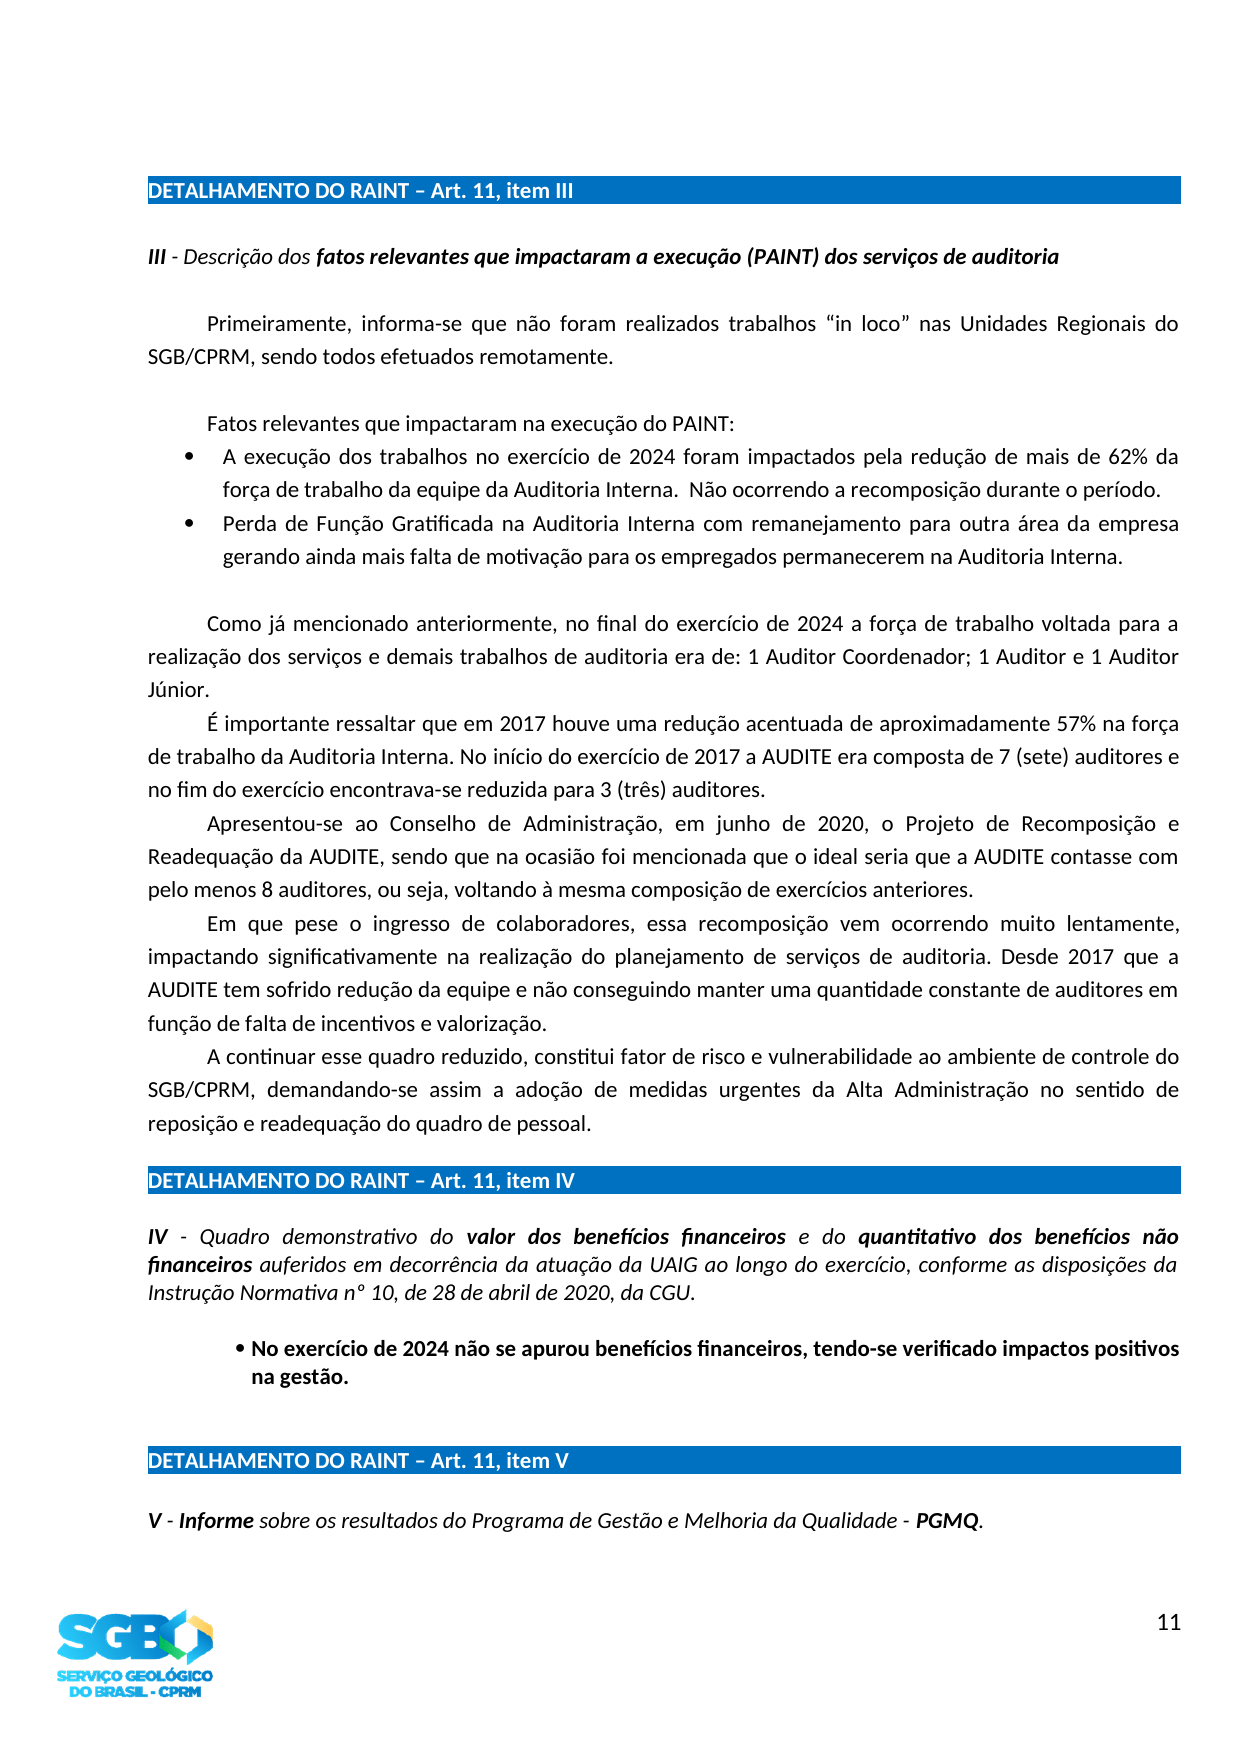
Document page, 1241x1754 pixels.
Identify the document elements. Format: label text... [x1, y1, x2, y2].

text IV - Quadro demonstrativo do valor dos benefícios financeiros e do quantitativo dos benefícios não financeiros auferidos em decorrência da atuação da UAIG ao longo do exercício, conforme as disposições da Instrução Normativa nº 10, de 28 de abril de 2020, da CGU. [148, 1222, 1181, 1306]
text DETALHAMENTO DO RAINT – Art. 11, item III [148, 176, 1181, 204]
list A execução dos trabalhos no exercício de 2024 foram impactados pela redução de mais de 62% da força de trabalho da equipe da Auditoria Interna. Não ocorrendo a recomposição durante o período. [185, 438, 1181, 504]
text Fatos relevantes que impactaram na execução do PAINT: [148, 404, 1181, 438]
text III - Descrição dos fatos relevantes que impactaram a execução (PAINT) dos serviços de auditoria [148, 238, 1181, 271]
text Em que pese o ingresso de colaboradores, essa recomposição vem ocorrendo muito lentamente, impactando significativamente na realização do planejamento de serviços de auditoria. Desde 2017 que a AUDITE tem sofrido redução da equipe e não conseguindo manter uma quantidade constante de auditores em função de falta de incentivos e valorização. [148, 904, 1181, 1038]
text Como já mencionado anteriormente, no final do exercício de 2024 a força de trabalho voltada para a realização dos serviços e demais trabalhos de auditoria era de: 1 Auditor Coordenador; 1 Auditor e 1 Auditor Júnior. [148, 604, 1181, 704]
text Primeiramente, informa-se que não foram realizados trabalhos “in loco” nas Unidades Regionais do SGB/CPRM, sendo todos efetuados remotamente. [148, 304, 1181, 371]
text A continuar esse quadro reduzido, constitui fator de risco e vulnerabilidade ao ambiente de controle do SGB/CPRM, demandando-se assim a adoção de medidas urgentes da Alta Administração no sentido de reposição e readequação do quadro de pessoal. [148, 1038, 1181, 1138]
text Apresentou-se ao Conselho de Administração, em junho de 2020, o Projeto de Recomposição e Readequação da AUDITE, sendo que na ocasião foi mencionada que o ideal seria que a AUDITE contasse com pelo menos 8 auditores, ou seja, voltando à mesma composição de exercícios anteriores. [148, 804, 1181, 904]
list No exercício de 2024 não se apurou benefícios financeiros, tendo-se verificado impactos positivos na gestão. [236, 1334, 1181, 1390]
text V - Informe sobre os resultados do Programa de Gestão e Melhoria da Qualidade - PGMQ. [148, 1502, 1181, 1535]
text DETALHAMENTO DO RAINT – Art. 11, item IV [148, 1166, 1181, 1194]
list Perda de Função Gratificada na Auditoria Interna com remanejamento para outra área da empresa gerando ainda mais falta de motivação para os empregados permanecerem na Auditoria Interna. [185, 504, 1181, 571]
text É importante ressaltar que em 2017 houve uma redução acentuada de aproximadamente 57% na força de trabalho da Auditoria Interna. No início do exercício de 2017 a AUDITE era composta de 7 (sete) auditores e no fim do exercício encontrava-se reduzida para 3 (três) auditores. [148, 704, 1181, 804]
text DETALHAMENTO DO RAINT – Art. 11, item V [148, 1446, 1181, 1474]
